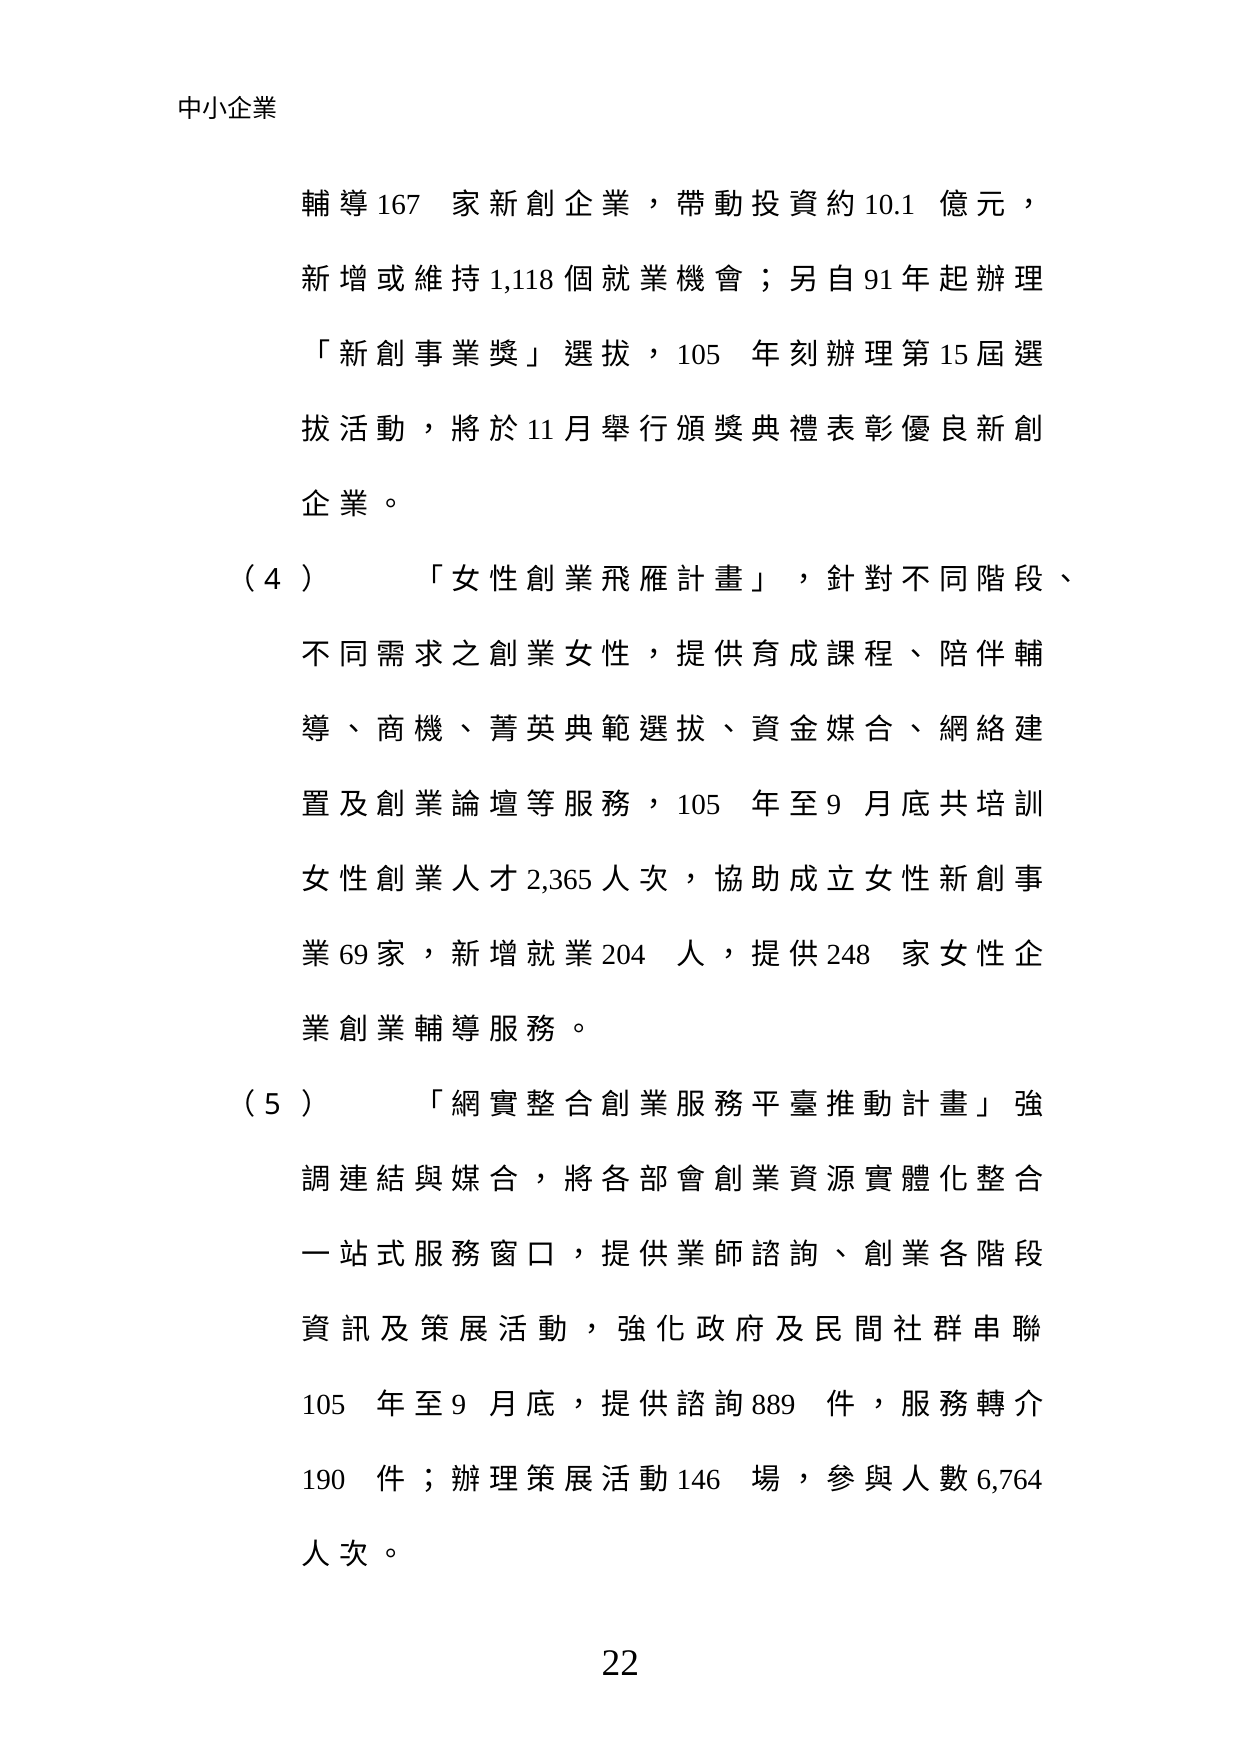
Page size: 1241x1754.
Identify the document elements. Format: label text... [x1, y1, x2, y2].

list 「女性創業飛雁計畫」，針對不同階段、不同需求之創業女性，提供育成課程、陪伴輔導、商機、菁英典範選拔、資金媒合、網絡建置及創業論壇等服務，105年至9月底共培訓女性創業人才2,365人次，協助成立女性新創事業69家，新增就業204人，提供248家女性企業創業輔導服務。 [226, 539, 1051, 1064]
list 輔導167家新創企業，帶動投資約10.1億元，新增或維持1,118個就業機會；另自91年起辦理「新創事業獎」選拔，105年刻辦理第15屆選拔活動，將於11月舉行頒獎典禮表彰優良新創企業。 [226, 164, 1051, 539]
list 「網實整合創業服務平臺推動計畫」強調連結與媒合，將各部會創業資源實體化整合一站式服務窗口，提供業師諮詢、創業各階段資訊及策展活動，強化政府及民間社群串聯。105年至9月底，提供諮詢889件，服務轉介190件；辦理策展活動146場，參與人數6,764人次。 [226, 1064, 1051, 1589]
